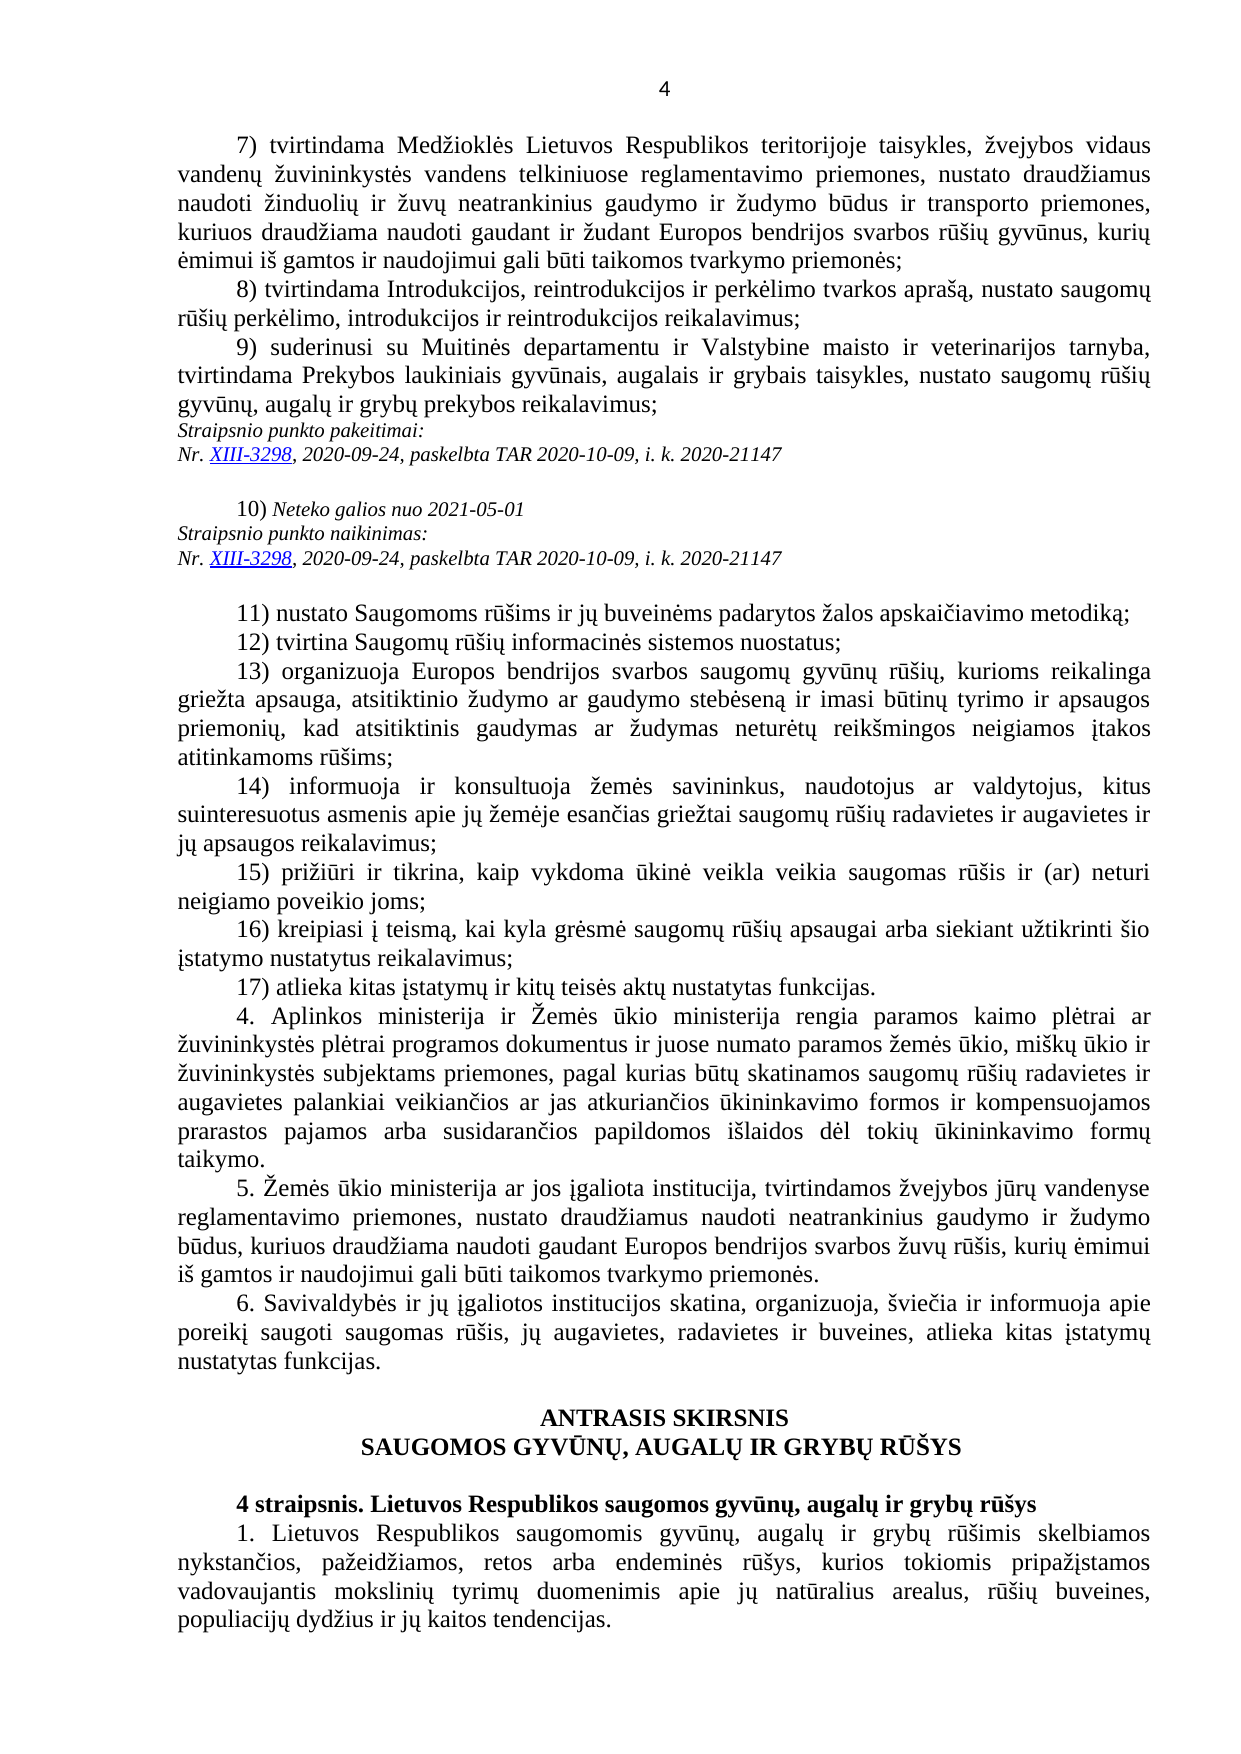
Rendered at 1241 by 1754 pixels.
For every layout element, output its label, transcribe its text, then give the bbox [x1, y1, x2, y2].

text 13) organizuoja Europos bendrijos svarbos saugomų gyvūnų rūšių, kurioms reikalinga griežta apsauga, atsitiktinio žudymo ar gaudymo stebėseną ir imasi būtinų tyrimo ir apsaugos priemonių, kad atsitiktinis gaudymas ar žudymas neturėtų reikšmingos neigiamos įtakos atitinkamoms rūšims; [177, 656, 1152, 771]
text Straipsnio punkto pakeitimai: [177, 418, 1152, 442]
text 8) tvirtindama Introdukcijos, reintrodukcijos ir perkėlimo tvarkos aprašą, nustato saugomų rūšių perkėlimo, introdukcijos ir reintrodukcijos reikalavimus; [177, 274, 1152, 332]
text 4 straipsnis. Lietuvos Respublikos saugomos gyvūnų, augalų ir grybų rūšys [177, 1489, 1152, 1518]
text Straipsnio punkto naikinimas: [177, 521, 1152, 545]
text 17) atlieka kitas įstatymų ir kitų teisės aktų nustatytas funkcijas. [177, 972, 1152, 1001]
text 16) kreipiasi į teismą, kai kyla grėsmė saugomų rūšių apsaugai arba siekiant užtikrinti šio įstatymo nustatytus reikalavimus; [177, 914, 1152, 972]
text 9) suderinusi su Muitinės departamentu ir Valstybine maisto ir veterinarijos tarnyba, tvirtindama Prekybos laukiniais gyvūnais, augalais ir grybais taisykles, nustato saugomų rūšių gyvūnų, augalų ir grybų prekybos reikalavimus; [177, 332, 1152, 418]
text 4. Aplinkos ministerija ir Žemės ūkio ministerija rengia paramos kaimo plėtrai ar žuvininkystės plėtrai programos dokumentus ir juose numato paramos žemės ūkio, miškų ūkio ir žuvininkystės subjektams priemones, pagal kurias būtų skatinamos saugomų rūšių radavietes ir augavietes palankiai veikiančios ar jas atkuriančios ūkininkavimo formos ir kompensuojamos prarastos pajamos arba susidarančios papildomos išlaidos dėl tokių ūkininkavimo formų taikymo. [177, 1001, 1152, 1173]
text 11) nustato Saugomoms rūšims ir jų buveinėms padarytos žalos apskaičiavimo metodiką; [177, 598, 1152, 627]
text Nr. XIII-3298, 2020-09-24, paskelbta TAR 2020-10-09, i. k. 2020-21147 [177, 442, 1152, 466]
text 15) prižiūri ir tikrina, kaip vykdoma ūkinė veikla veikia saugomas rūšis ir (ar) neturi neigiamo poveikio joms; [177, 857, 1152, 914]
text 1. Lietuvos Respublikos saugomomis gyvūnų, augalų ir grybų rūšimis skelbiamos nykstančios, pažeidžiamos, retos arba endeminės rūšys, kurios tokiomis pripažįstamos vadovaujantis mokslinių tyrimų duomenimis apie jų natūralius arealus, rūšių buveines, populiacijų dydžius ir jų kaitos tendencijas. [177, 1518, 1152, 1633]
text ANTRASIS SKIRSNIS [177, 1403, 1152, 1432]
text Nr. XIII-3298, 2020-09-24, paskelbta TAR 2020-10-09, i. k. 2020-21147 [177, 545, 1152, 569]
text 14) informuoja ir konsultuoja žemės savininkus, naudotojus ar valdytojus, kitus suinteresuotus asmenis apie jų žemėje esančias griežtai saugomų rūšių radavietes ir augavietes ir jų apsaugos reikalavimus; [177, 771, 1152, 857]
text 5. Žemės ūkio ministerija ar jos įgaliota institucija, tvirtindamos žvejybos jūrų vandenyse reglamentavimo priemones, nustato draudžiamus naudoti neatrankinius gaudymo ir žudymo būdus, kuriuos draudžiama naudoti gaudant Europos bendrijos svarbos žuvų rūšis, kurių ėmimui iš gamtos ir naudojimui gali būti taikomos tvarkymo priemonės. [177, 1173, 1152, 1288]
text 12) tvirtina Saugomų rūšių informacinės sistemos nuostatus; [177, 627, 1152, 656]
text 6. Savivaldybės ir jų įgaliotos institucijos skatina, organizuoja, šviečia ir informuoja apie poreikį saugoti saugomas rūšis, jų augavietes, radavietes ir buveines, atlieka kitas įstatymų nustatytas funkcijas. [177, 1288, 1152, 1374]
text 7) tvirtindama Medžioklės Lietuvos Respublikos teritorijoje taisykles, žvejybos vidaus vandenų žuvininkystės vandens telkiniuose reglamentavimo priemones, nustato draudžiamus naudoti žinduolių ir žuvų neatrankinius gaudymo ir žudymo būdus ir transporto priemones, kuriuos draudžiama naudoti gaudant ir žudant Europos bendrijos svarbos rūšių gyvūnus, kurių ėmimui iš gamtos ir naudojimui gali būti taikomos tvarkymo priemonės; [177, 131, 1152, 274]
text 10) Neteko galios nuo 2021-05-01 [177, 495, 1152, 521]
text SAUGOMOS GYVŪNŲ, AUGALŲ IR GRYBŲ RŪŠYS [177, 1432, 1152, 1461]
